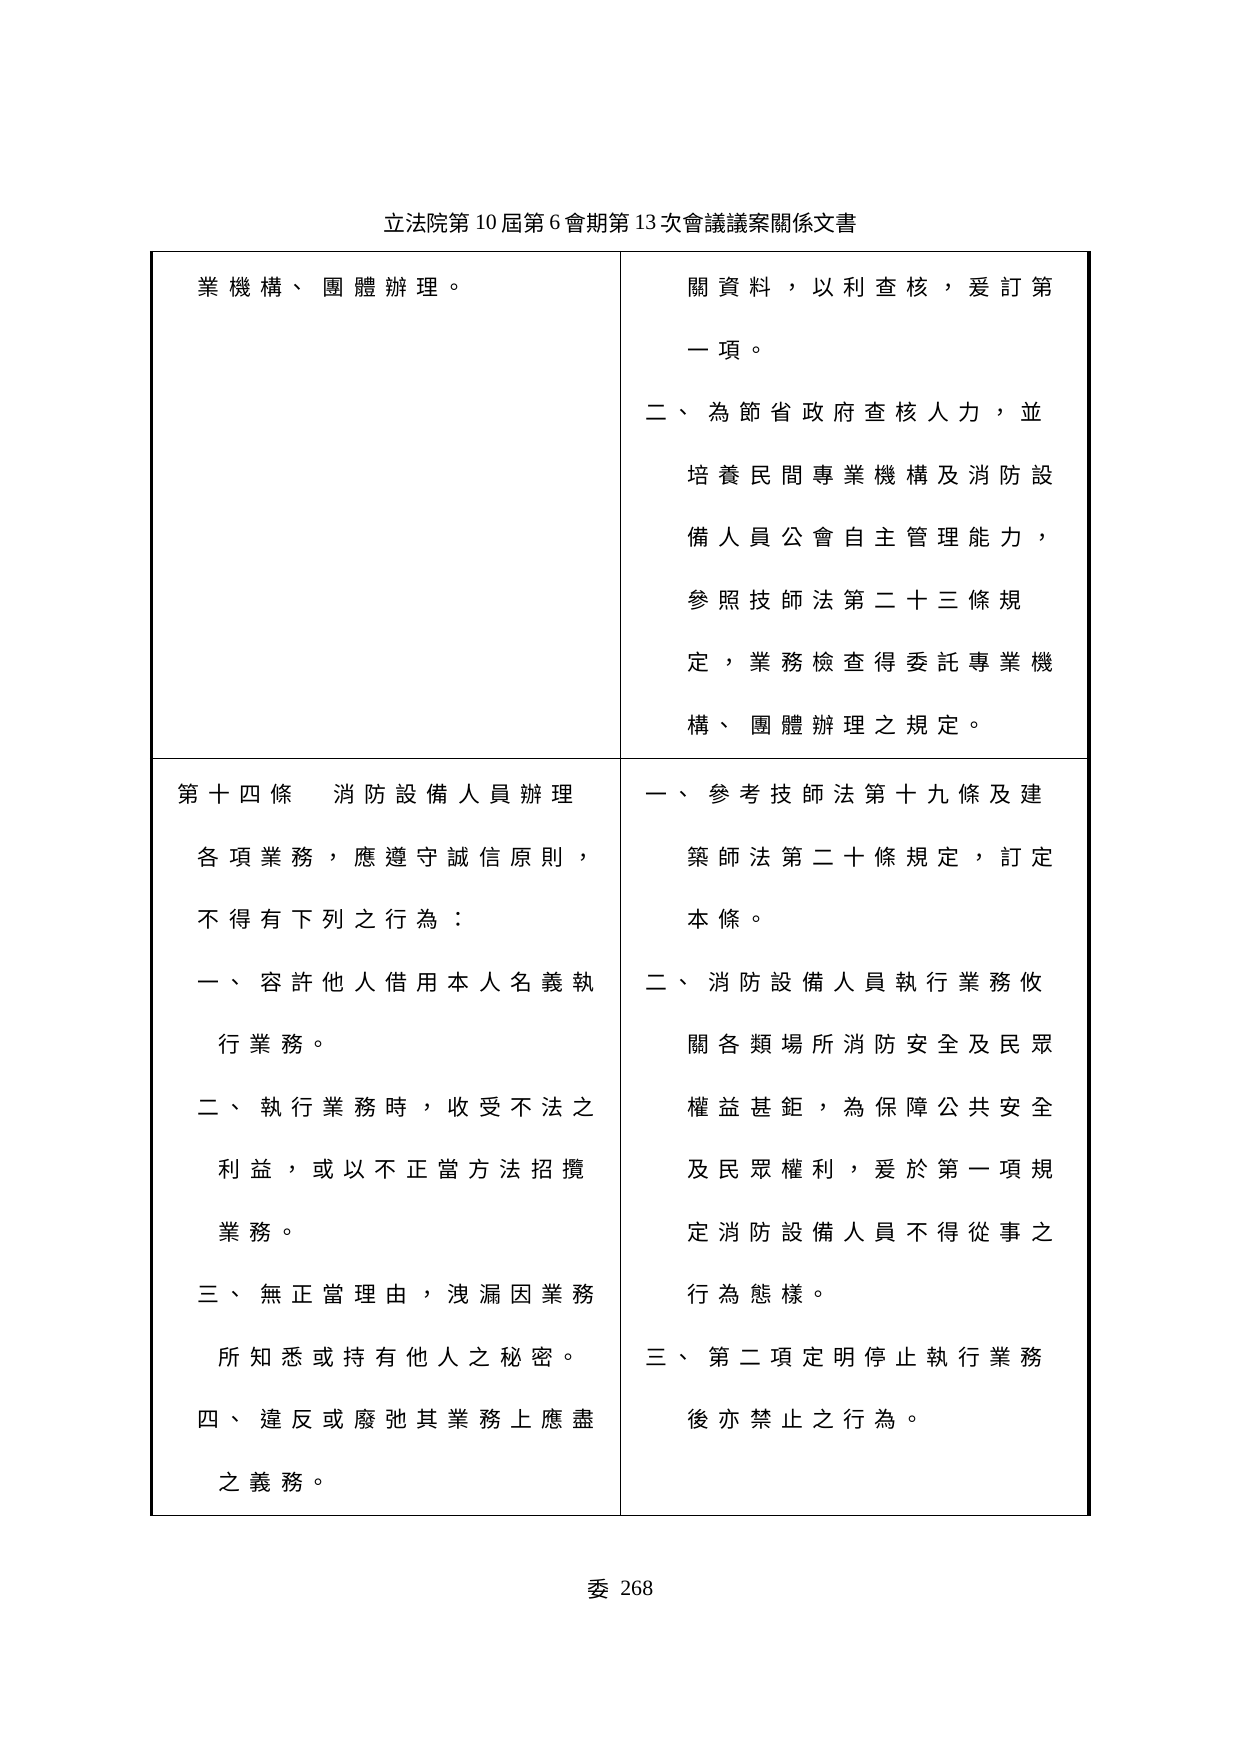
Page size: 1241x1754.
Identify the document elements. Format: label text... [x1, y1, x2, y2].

table_cell 關資料，以利查核，爰訂第一項。 二、為節省政府查核人力，並培養民間專業機構及消防設備人員公會自主管理能力，參照技師法第二十三條規定，業務檢查得委託專業機構、團體辦理之規定。 [621, 252, 1087, 758]
table_cell 一、參考技師法第十九條及建築師法第二十條規定，訂定本條。 二、消防設備人員執行業務攸關各類場所消防安全及民眾權益甚鉅，為保障公共安全及民眾權利，爰於第一項規定消防設備人員不得從事之行為態樣。 三、第二項定明停止執行業務後亦禁止之行為。 [621, 759, 1087, 1514]
table_cell 業機構、團體辦理。 [153, 252, 620, 758]
table_cell 第十四條 消防設備人員辦理各項業務，應遵守誠信原則，不得有下列之行為： 一、容許他人借用本人名義執行業務。 二、執行業務時，收受不法之利益，或以不正當方法招攬業務。 三、無正當理由，洩漏因業務所知悉或持有他人之秘密。 四、違反或廢弛其業務上應盡之義務。 [153, 759, 620, 1514]
